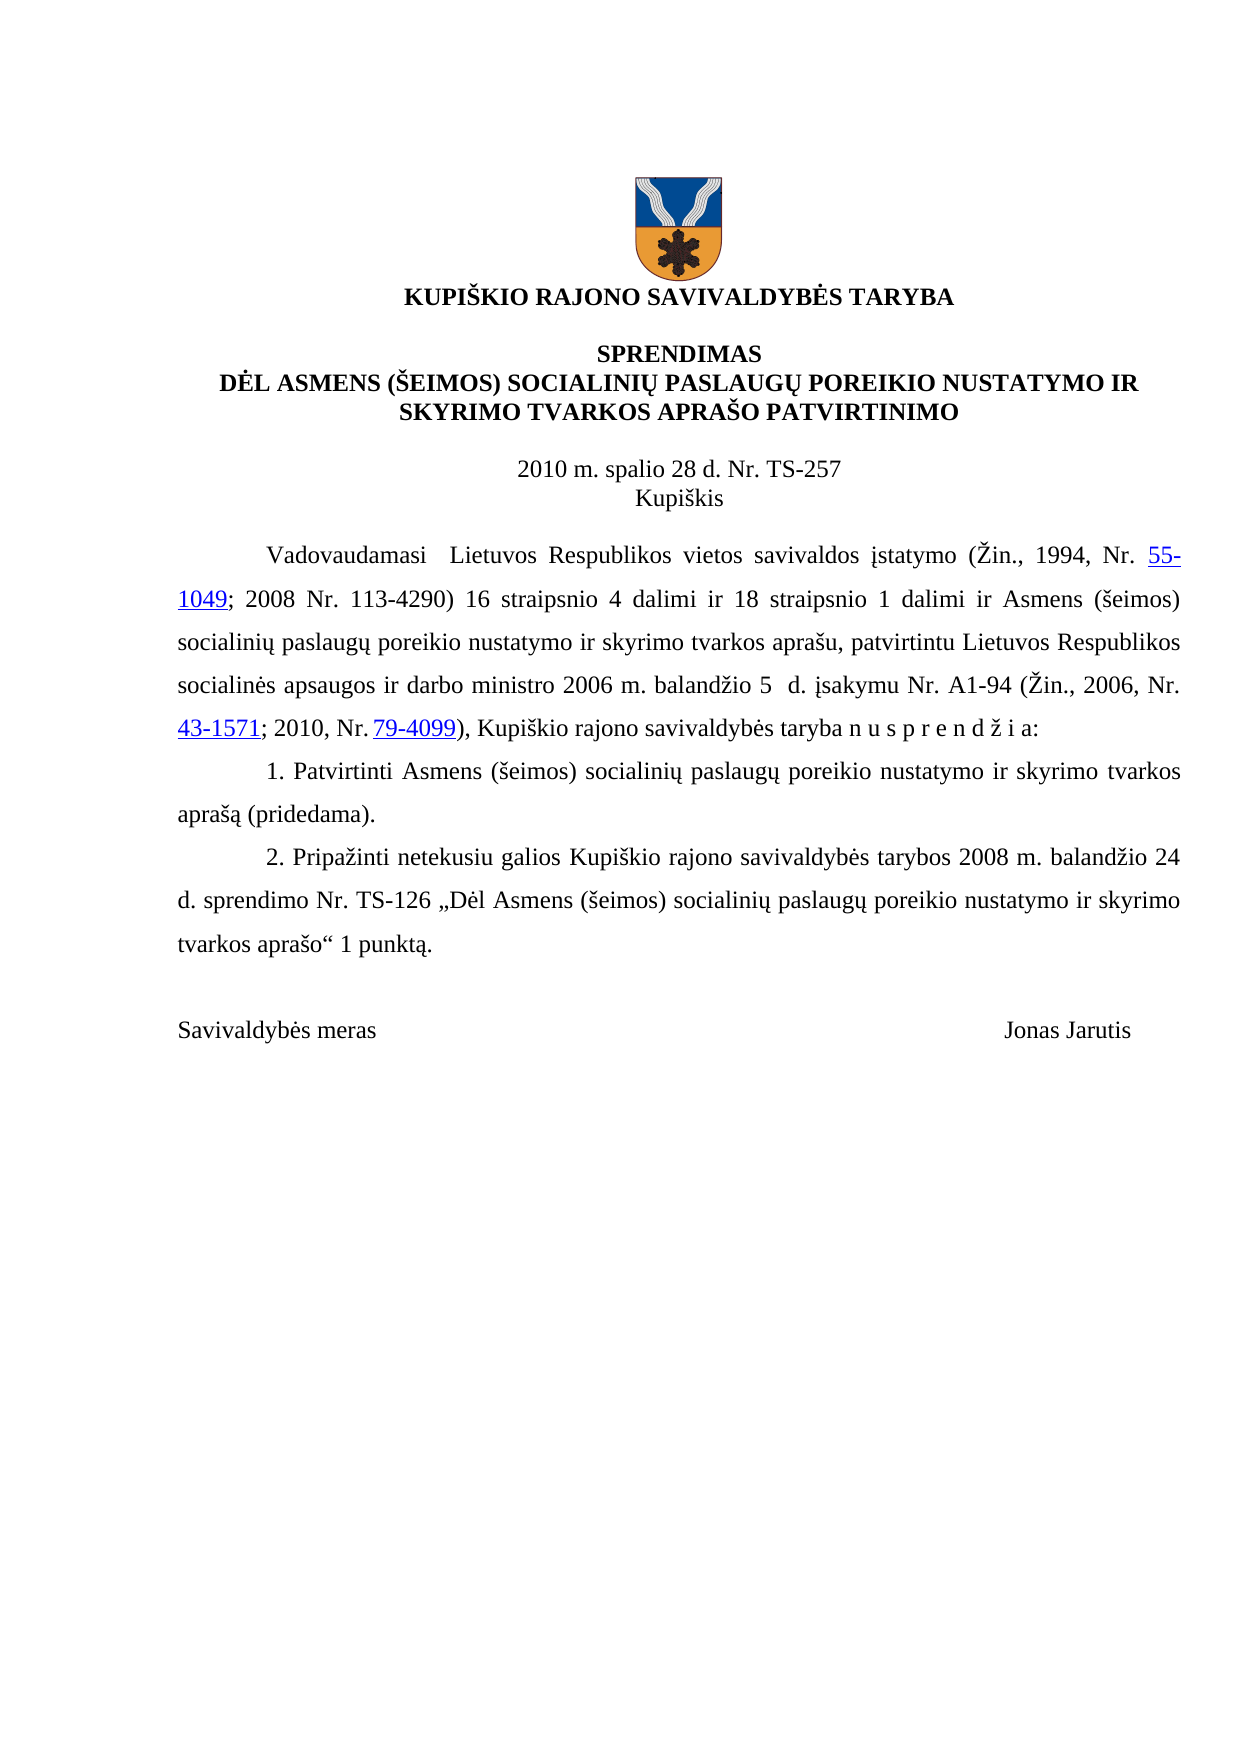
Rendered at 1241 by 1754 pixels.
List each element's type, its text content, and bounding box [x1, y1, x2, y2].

text DĖL ASMENS (ŠEIMOS) SOCIALINIŲ PASLAUGŲ POREIKIO NUSTATYMO IR [177, 368, 1181, 397]
text 2. Pripažinti netekusiu galios Kupiškio rajono savivaldybės tarybos 2008 m. balandžio 24 d. sprendimo Nr. TS-126 „Dėl Asmens (šeimos) socialinių paslaugų poreikio nustatymo ir skyrimo tvarkos aprašo“ 1 punktą. [177, 842, 1181, 957]
text Vadovaudamasi Lietuvos Respublikos vietos savivaldos įstatymo (Žin., 1994, Nr. 55-1049; 2008 Nr. 113-4290) 16 straipsnio 4 dalimi ir 18 straipsnio 1 dalimi ir Asmens (šeimos) socialinių paslaugų poreikio nustatymo ir skyrimo tvarkos aprašu, patvirtintu Lietuvos Respublikos socialinės apsaugos ir darbo ministro 2006 m. balandžio 5 d. įsakymu Nr. A1-94 (Žin., 2006, Nr. 43-1571; 2010, Nr. 79-4099), Kupiškio rajono savivaldybės taryba n u s p r e n d ž i a: [177, 541, 1181, 742]
text 1. Patvirtinti Asmens (šeimos) socialinių paslaugų poreikio nustatymo ir skyrimo tvarkos aprašą (pridedama). [177, 756, 1181, 828]
text SKYRIMO TVARKOS APRAŠO PATVIRTINIMO [177, 397, 1181, 426]
text 2010 m. spalio 28 d. Nr. TS-257 [177, 454, 1181, 483]
text Savivaldybės meras Jonas Jarutis [177, 1015, 1181, 1044]
text SPRENDIMAS [177, 339, 1181, 368]
text KUPIŠKIO RAJONO SAVIVALDYBĖS TARYBA [177, 282, 1181, 311]
text Kupiškis [177, 483, 1181, 512]
